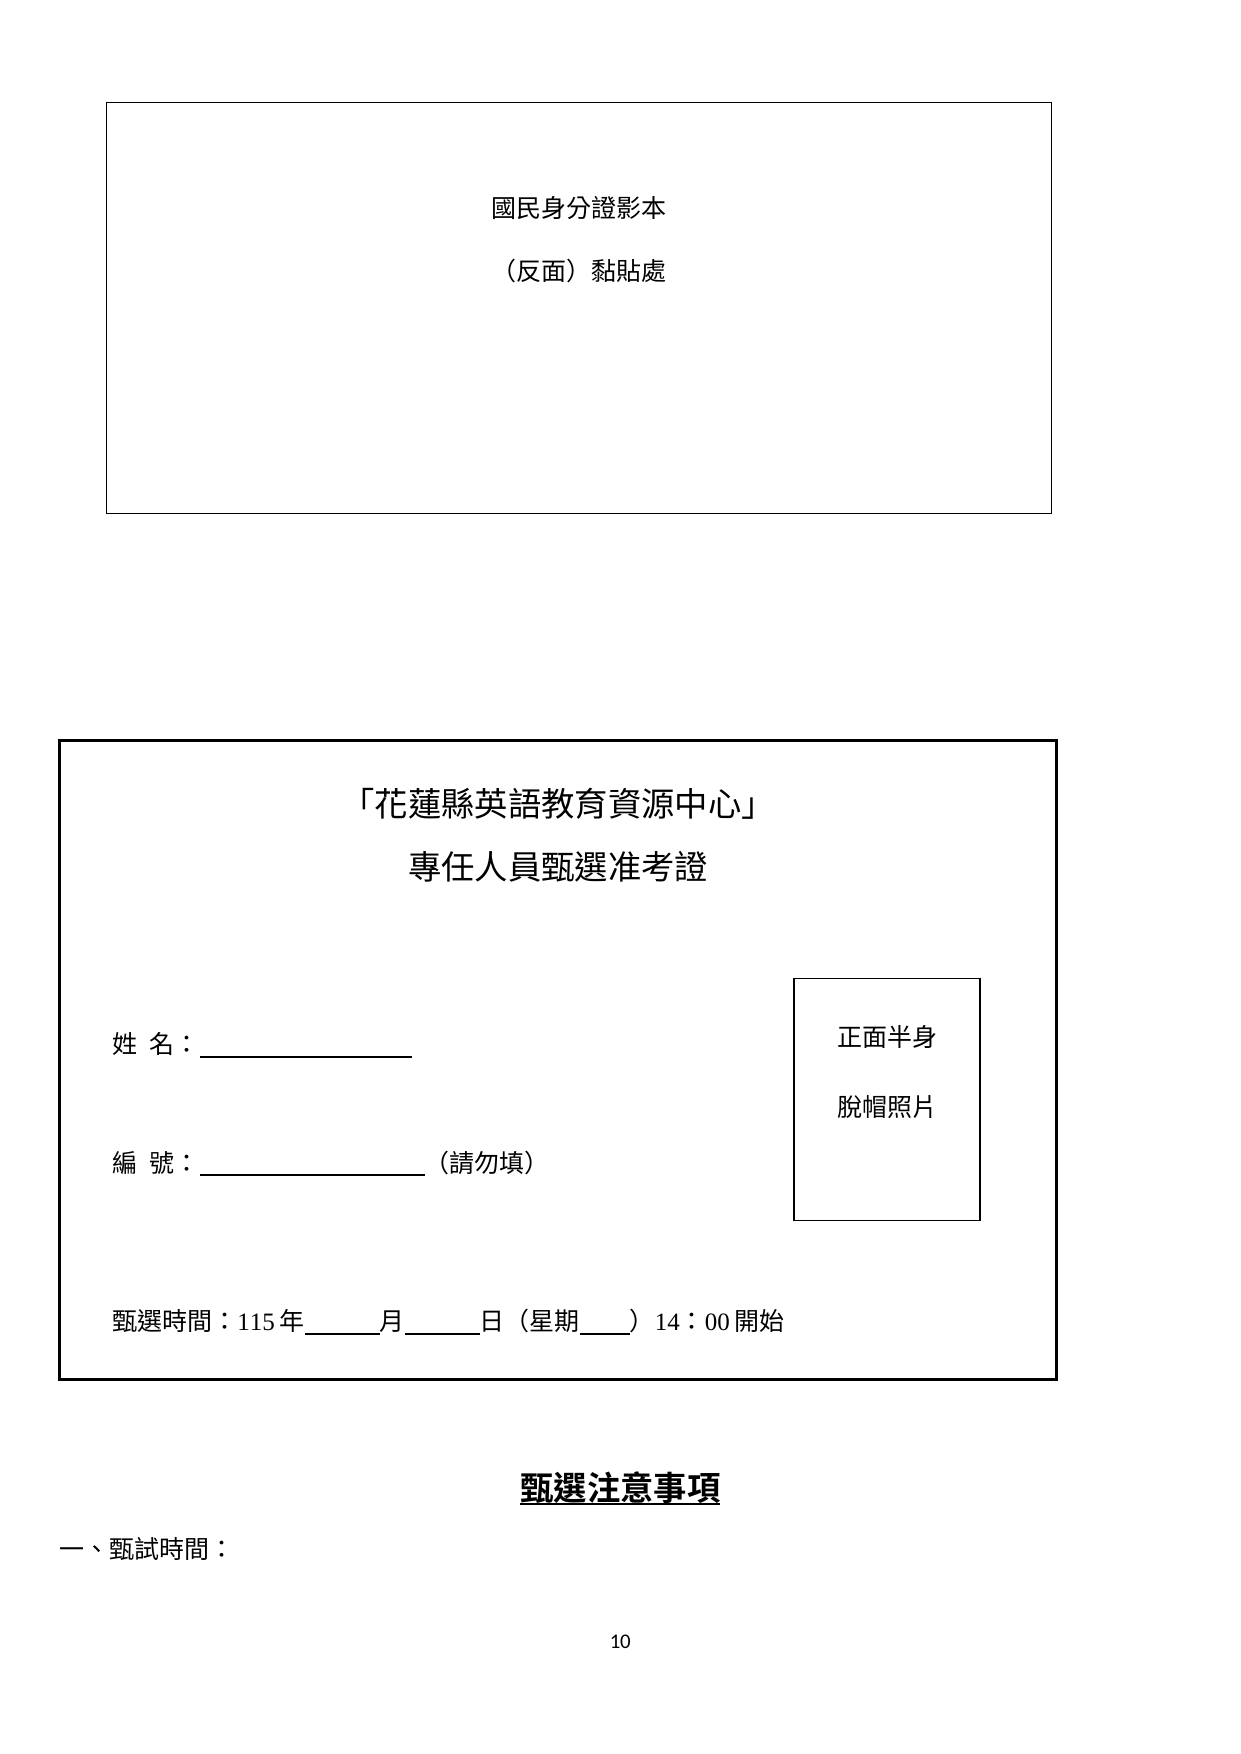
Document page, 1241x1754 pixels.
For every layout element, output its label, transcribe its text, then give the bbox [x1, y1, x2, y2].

table_header 「花蓮縣英語教育資源中心」 專任人員甄選准考證 姓 名： 編 號： （請勿填） 甄選時間：115年 月 日（星期 ）14：00開始 [61, 742, 1055, 1378]
text 甄選注意事項 [59, 1444, 1181, 1506]
table_header 國民身分證影本 （反面）黏貼處 [107, 103, 1051, 513]
text 一、甄試時間： [59, 1506, 1181, 1569]
